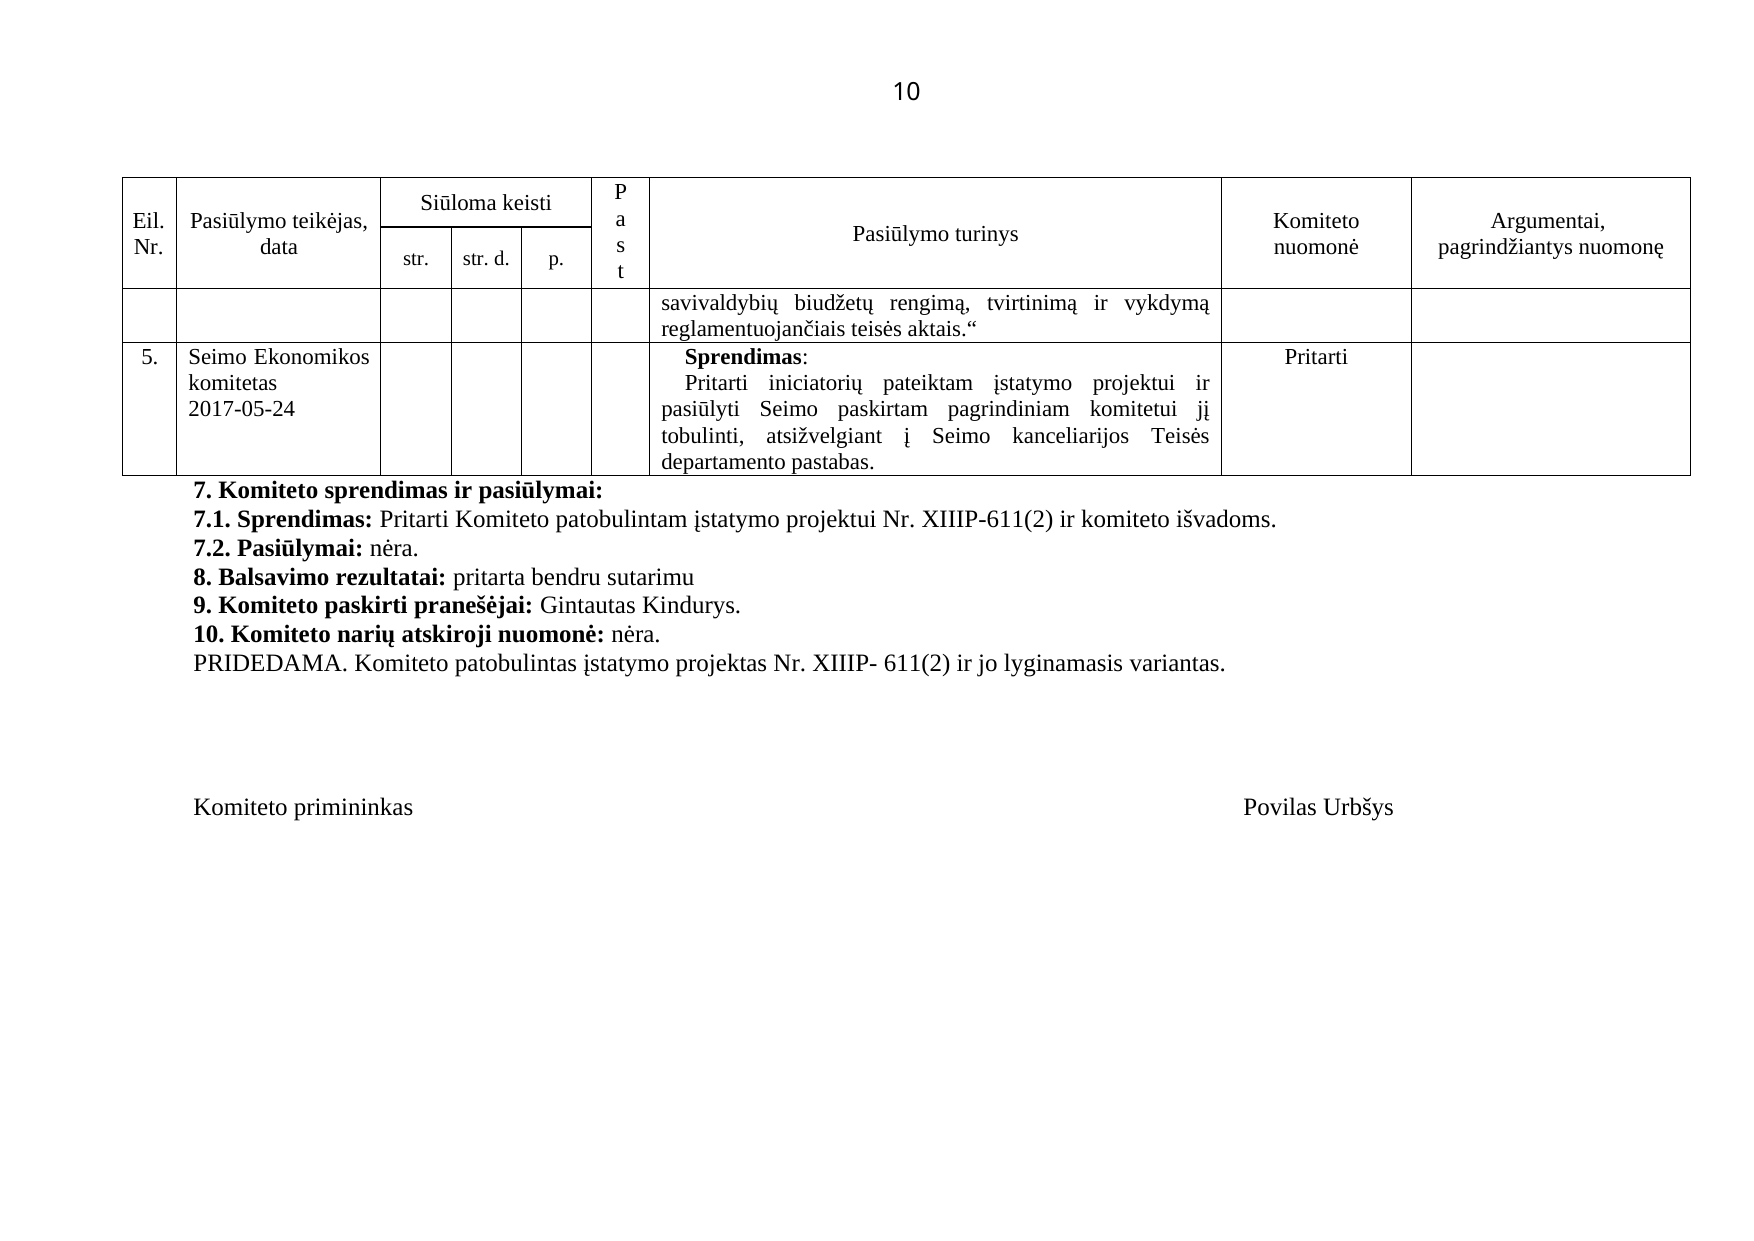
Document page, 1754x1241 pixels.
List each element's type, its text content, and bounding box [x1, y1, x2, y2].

table_cell [381, 289, 451, 342]
table_cell Seimo Ekonomikos komitetas 2017-05-24 [177, 343, 380, 474]
table_cell str. d. [452, 228, 521, 288]
table_cell [1412, 289, 1690, 342]
table_cell [522, 343, 591, 474]
table_cell [452, 343, 521, 474]
text PRIDEDAMA. Komiteto patobulintas įstatymo projektas Nr. XIIIP- 611(2) ir jo lyginamasis variantas. [118, 648, 1695, 677]
table_header Pastabos [592, 178, 649, 288]
table_header Pasiūlymo teikėjas, data [177, 178, 380, 288]
table_cell [522, 289, 591, 342]
table_header Argumentai, pagrindžiantys nuomonę [1412, 178, 1690, 288]
table_header Siūloma keisti [381, 178, 591, 226]
table_cell [381, 343, 451, 474]
table_cell [1222, 289, 1411, 342]
text 8. Balsavimo rezultatai: pritarta bendru sutarimu [118, 562, 1695, 591]
table_cell N [592, 289, 649, 342]
table_header Pasiūlymo turinys [650, 178, 1221, 288]
text 7.2. Pasiūlymai: nėra. [118, 533, 1695, 562]
table_cell [452, 289, 521, 342]
table_header Eil. Nr. [123, 178, 176, 288]
table_cell Sprendimas: Pritarti iniciatorių pateiktam įstatymo projektui ir pasiūlyti Seimo paskirtam pagrindiniam komitetui jį tobulinti, atsižvelgiant į Seimo kanceliarijos Teisės departamento pastabas. [650, 343, 1221, 474]
text 7. Komiteto sprendimas ir pasiūlymai: [118, 476, 1695, 504]
table_cell [592, 343, 649, 474]
table_header Komiteto nuomonė [1222, 178, 1411, 288]
text 9. Komiteto paskirti pranešėjai: Gintautas Kindurys. [118, 591, 1695, 619]
table_cell [1412, 343, 1690, 474]
table_cell [123, 289, 176, 342]
text 10. Komiteto narių atskiroji nuomonė: nėra. [118, 619, 1695, 648]
table_cell str. [381, 228, 451, 288]
table_cell 5. [123, 343, 176, 474]
table_cell savivaldybių biudžetų rengimą, tvirtinimą ir vykdymą reglamentuojančiais teisės aktais.“ [650, 289, 1221, 342]
text 7.1. Sprendimas: Pritarti Komiteto patobulintam įstatymo projektui Nr. XIIIP-611(2) ir komiteto išvadoms. [118, 504, 1695, 533]
table_cell Pritarti [1222, 343, 1411, 474]
text Komiteto primininkas Povilas Urbšys [118, 792, 1695, 821]
table_cell [177, 289, 380, 342]
table_cell p. [522, 228, 591, 288]
